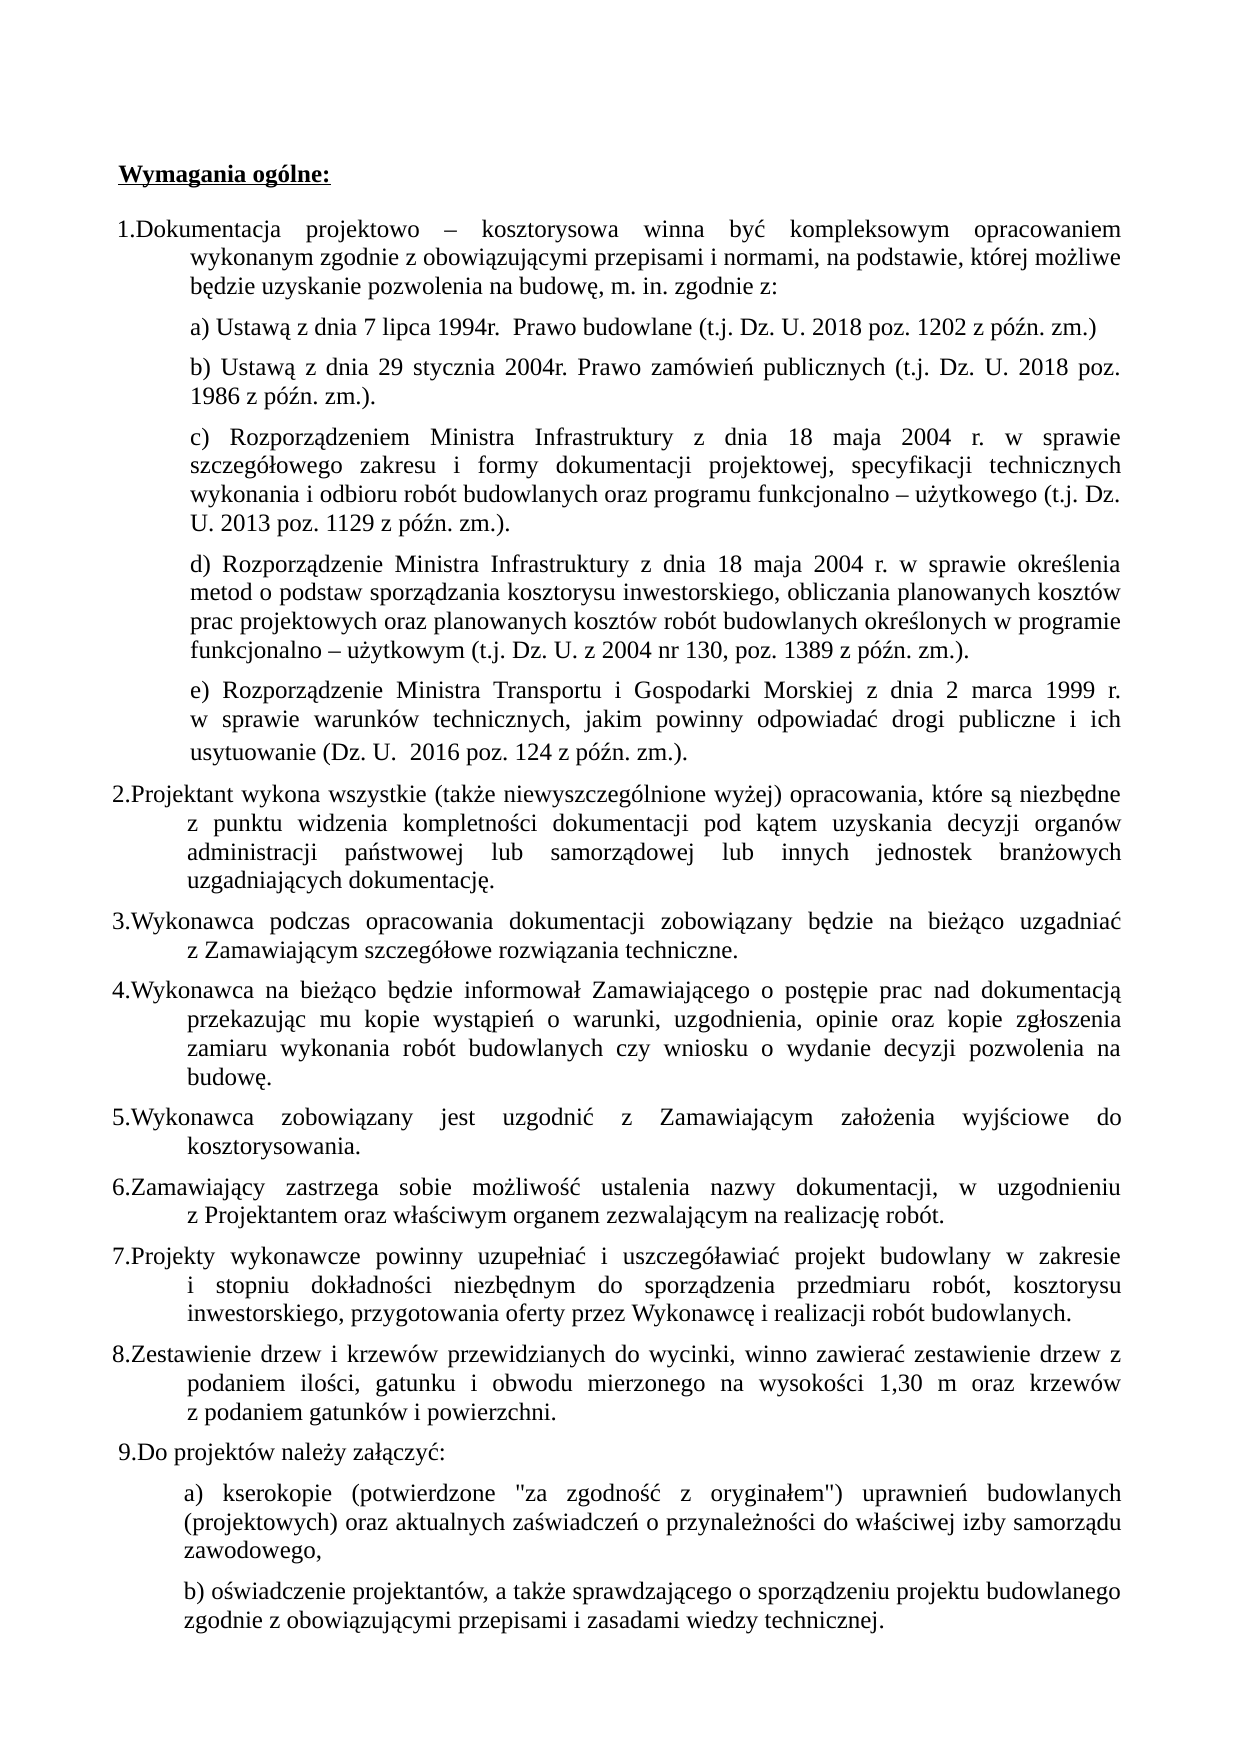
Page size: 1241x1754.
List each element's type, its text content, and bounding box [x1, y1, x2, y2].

list Wykonawca zobowiązany jest uzgodnić z Zamawiającym założenia wyjściowe do kosztorysowania. [112, 1102, 1122, 1160]
text a) Ustawą z dnia 7 lipca 1994r. Prawo budowlane (t.j. Dz. U. 2018 poz. 1202 z późn. zm.) [190, 312, 1122, 341]
text d) Rozporządzenie Ministra Infrastruktury z dnia 18 maja 2004 r. w sprawie określenia metod o podstaw sporządzania kosztorysu inwestorskiego, obliczania planowanych kosztów prac projektowych oraz planowanych kosztów robót budowlanych określonych w programie funkcjonalno – użytkowym (t.j. Dz. U. z 2004 nr 130, poz. 1389 z późn. zm.). [190, 549, 1122, 664]
list Dokumentacja projektowo – kosztorysowa winna być kompleksowym opracowaniem wykonanym zgodnie z obowiązującymi przepisami i normami, na podstawie, której możliwe będzie uzyskanie pozwolenia na budowę, m. in. zgodnie z: [117, 214, 1122, 300]
list Projekty wykonawcze powinny uzupełniać i uszczegóławiać projekt budowlany w zakresie i stopniu dokładności niezbędnym do sporządzenia przedmiaru robót, kosztorysu inwestorskiego, przygotowania oferty przez Wykonawcę i realizacji robót budowlanych. [112, 1241, 1122, 1327]
text b) Ustawą z dnia 29 stycznia 2004r. Prawo zamówień publicznych (t.j. Dz. U. 2018 poz. 1986 z późn. zm.). [190, 352, 1122, 410]
list Zamawiający zastrzega sobie możliwość ustalenia nazwy dokumentacji, w uzgodnieniu z Projektantem oraz właściwym organem zezwalającym na realizację robót. [112, 1172, 1122, 1229]
list Wykonawca podczas opracowania dokumentacji zobowiązany będzie na bieżąco uzgadniać z Zamawiającym szczegółowe rozwiązania techniczne. [112, 906, 1122, 963]
text Wymagania ogólne: [118, 159, 1122, 187]
text a) kserokopie (potwierdzone "za zgodność z oryginałem") uprawnień budowlanych (projektowych) oraz aktualnych zaświadczeń o przynależności do właściwej izby samorządu zawodowego, [184, 1478, 1122, 1564]
text e) Rozporządzenie Ministra Transportu i Gospodarki Morskiej z dnia 2 marca 1999 r. w sprawie warunków technicznych, jakim powinny odpowiadać drogi publiczne i ich usytuowanie (Dz. U. 2016 poz. 124 z późn. zm.). [190, 676, 1122, 767]
text c) Rozporządzeniem Ministra Infrastruktury z dnia 18 maja 2004 r. w sprawie szczegółowego zakresu i formy dokumentacji projektowej, specyfikacji technicznych wykonania i odbioru robót budowlanych oraz programu funkcjonalno – użytkowego (t.j. Dz. U. 2013 poz. 1129 z późn. zm.). [190, 422, 1122, 537]
list Wykonawca na bieżąco będzie informował Zamawiającego o postępie prac nad dokumentacją przekazując mu kopie wystąpień o warunki, uzgodnienia, opinie oraz kopie zgłoszenia zamiaru wykonania robót budowlanych czy wniosku o wydanie decyzji pozwolenia na budowę. [112, 975, 1122, 1090]
list Zestawienie drzew i krzewów przewidzianych do wycinki, winno zawierać zestawienie drzew z podaniem ilości, gatunku i obwodu mierzonego na wysokości 1,30 m oraz krzewów z podaniem gatunków i powierzchni. [112, 1339, 1122, 1425]
list Projektant wykona wszystkie (także niewyszczególnione wyżej) opracowania, które są niezbędne z punktu widzenia kompletności dokumentacji pod kątem uzyskania decyzji organów administracji państwowej lub samorządowej lub innych jednostek branżowych uzgadniających dokumentację. [112, 779, 1122, 894]
list Do projektów należy załączyć: [118, 1437, 1122, 1466]
text b) oświadczenie projektantów, a także sprawdzającego o sporządzeniu projektu budowlanego zgodnie z obowiązującymi przepisami i zasadami wiedzy technicznej. [184, 1576, 1122, 1633]
